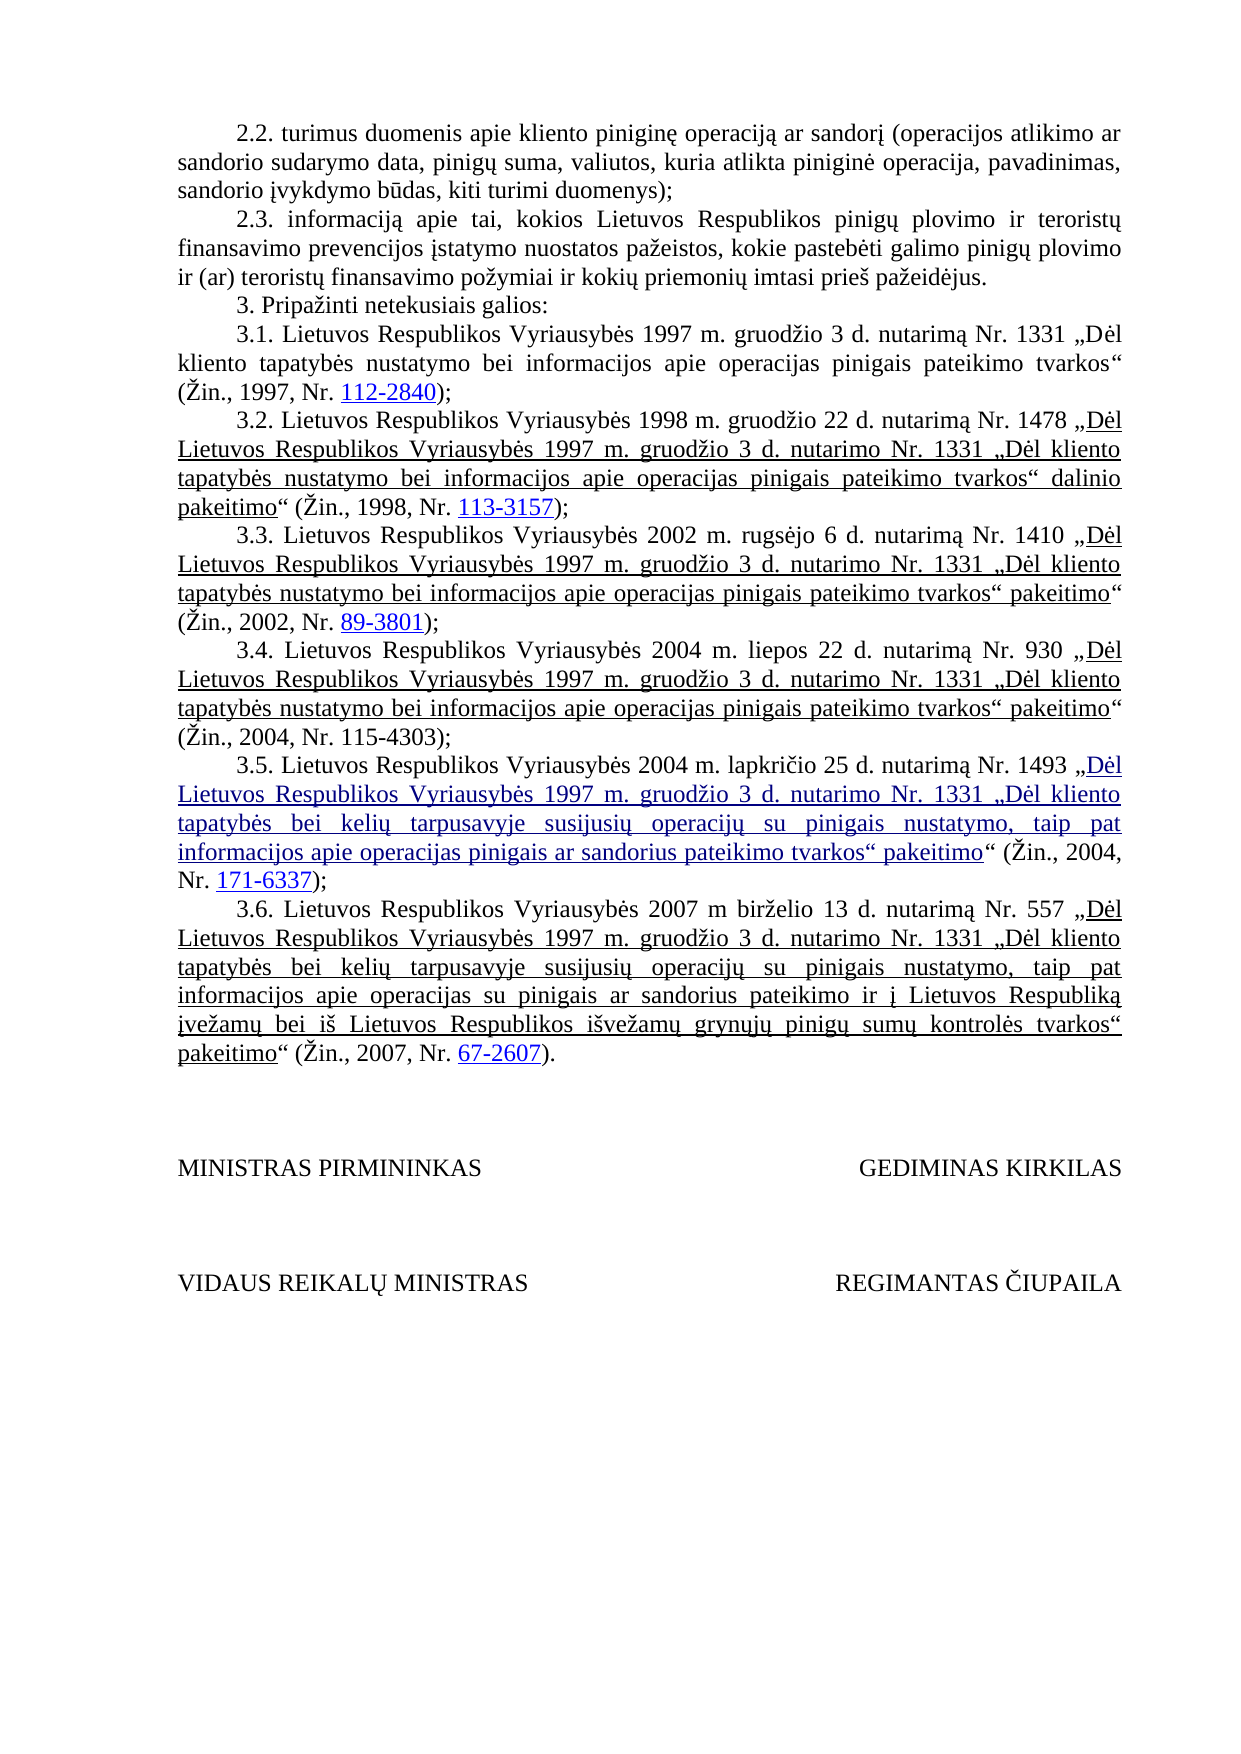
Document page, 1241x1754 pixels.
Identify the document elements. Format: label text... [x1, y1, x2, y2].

text 3.4. Lietuvos Respublikos Vyriausybės 2004 m. liepos 22 d. nutarimą Nr. 930 „Dėl Lietuvos Respublikos Vyriausybės 1997 m. gruodžio 3 d. nutarimo Nr. 1331 „Dėl kliento tapatybės nustatymo bei informacijos apie operacijas pinigais pateikimo tvarkos“ pakeitimo“ (Žin., 2004, Nr. 115-4303); [177, 636, 1122, 751]
text 3.6. Lietuvos Respublikos Vyriausybės 2007 m birželio 13 d. nutarimą Nr. 557 „Dėl Lietuvos Respublikos Vyriausybės 1997 m. gruodžio 3 d. nutarimo Nr. 1331 „Dėl kliento tapatybės bei kelių tarpusavyje susijusių operacijų su pinigais nustatymo, taip pat [177, 894, 1122, 977]
text pakeitimo“ (Žin., 2007, Nr. 67-2607). [177, 1035, 1122, 1067]
text 3.5. Lietuvos Respublikos Vyriausybės 2004 m. lapkričio 25 d. nutarimą Nr. 1493 „Dėl Lietuvos Respublikos Vyriausybės 1997 m. gruodžio 3 d. nutarimo Nr. 1331 „Dėl kliento tapatybės bei kelių tarpusavyje susijusių operacijų su pinigais nustatymo, taip pat [177, 751, 1122, 833]
text 2.2. turimus duomenis apie kliento piniginę operaciją ar sandorį (operacijos atlikimo ar sandorio sudarymo data, pinigų suma, valiutos, kuria atlikta piniginė operacija, pavadinimas, sandorio įvykdymo būdas, kiti turimi duomenys); [177, 118, 1122, 204]
text įvežamų bei iš Lietuvos Respublikos išvežamų grynųjų pinigų sumų kontrolės tvarkos“ [177, 1007, 1122, 1034]
text MINISTRAS PIRMININKAS GEDIMINAS KIRKILAS [177, 1153, 1122, 1182]
text 2.3. informaciją apie tai, kokios Lietuvos Respublikos pinigų plovimo ir teroristų finansavimo prevencijos įstatymo nuostatos pažeistos, kokie pastebėti galimo pinigų plovimo ir (ar) teroristų finansavimo požymiai ir kokių priemonių imtasi prieš pažeidėjus. [177, 204, 1122, 291]
text pakeitimo“ (Žin., 1998, Nr. 113-3157); [177, 489, 1122, 521]
text VIDAUS REIKALŲ MINISTRAS REGIMANTAS ČIUPAILA [177, 1268, 1122, 1297]
text 3.1. Lietuvos Respublikos Vyriausybės 1997 m. gruodžio 3 d. nutarimą Nr. 1331 „Dėl kliento tapatybės nustatymo bei informacijos apie operacijas pinigais pateikimo tvarkos“ (Žin., 1997, Nr. 112-2840); [177, 319, 1122, 406]
text informacijos apie operacijas pinigais ar sandorius pateikimo tvarkos“ pakeitimo“ (Žin., 2004, Nr. 171-6337); [177, 834, 1122, 894]
text informacijos apie operacijas su pinigais ar sandorius pateikimo ir į Lietuvos Respubliką [177, 978, 1122, 1006]
text 3. Pripažinti netekusiais galios: [177, 291, 1122, 319]
text 3.3. Lietuvos Respublikos Vyriausybės 2002 m. rugsėjo 6 d. nutarimą Nr. 1410 „Dėl Lietuvos Respublikos Vyriausybės 1997 m. gruodžio 3 d. nutarimo Nr. 1331 „Dėl kliento tapatybės nustatymo bei informacijos apie operacijas pinigais pateikimo tvarkos“ pakeitimo“ (Žin., 2002, Nr. 89-3801); [177, 521, 1122, 636]
text 3.2. Lietuvos Respublikos Vyriausybės 1998 m. gruodžio 22 d. nutarimą Nr. 1478 „Dėl Lietuvos Respublikos Vyriausybės 1997 m. gruodžio 3 d. nutarimo Nr. 1331 „Dėl kliento tapatybės nustatymo bei informacijos apie operacijas pinigais pateikimo tvarkos“ dalinio [177, 406, 1122, 488]
